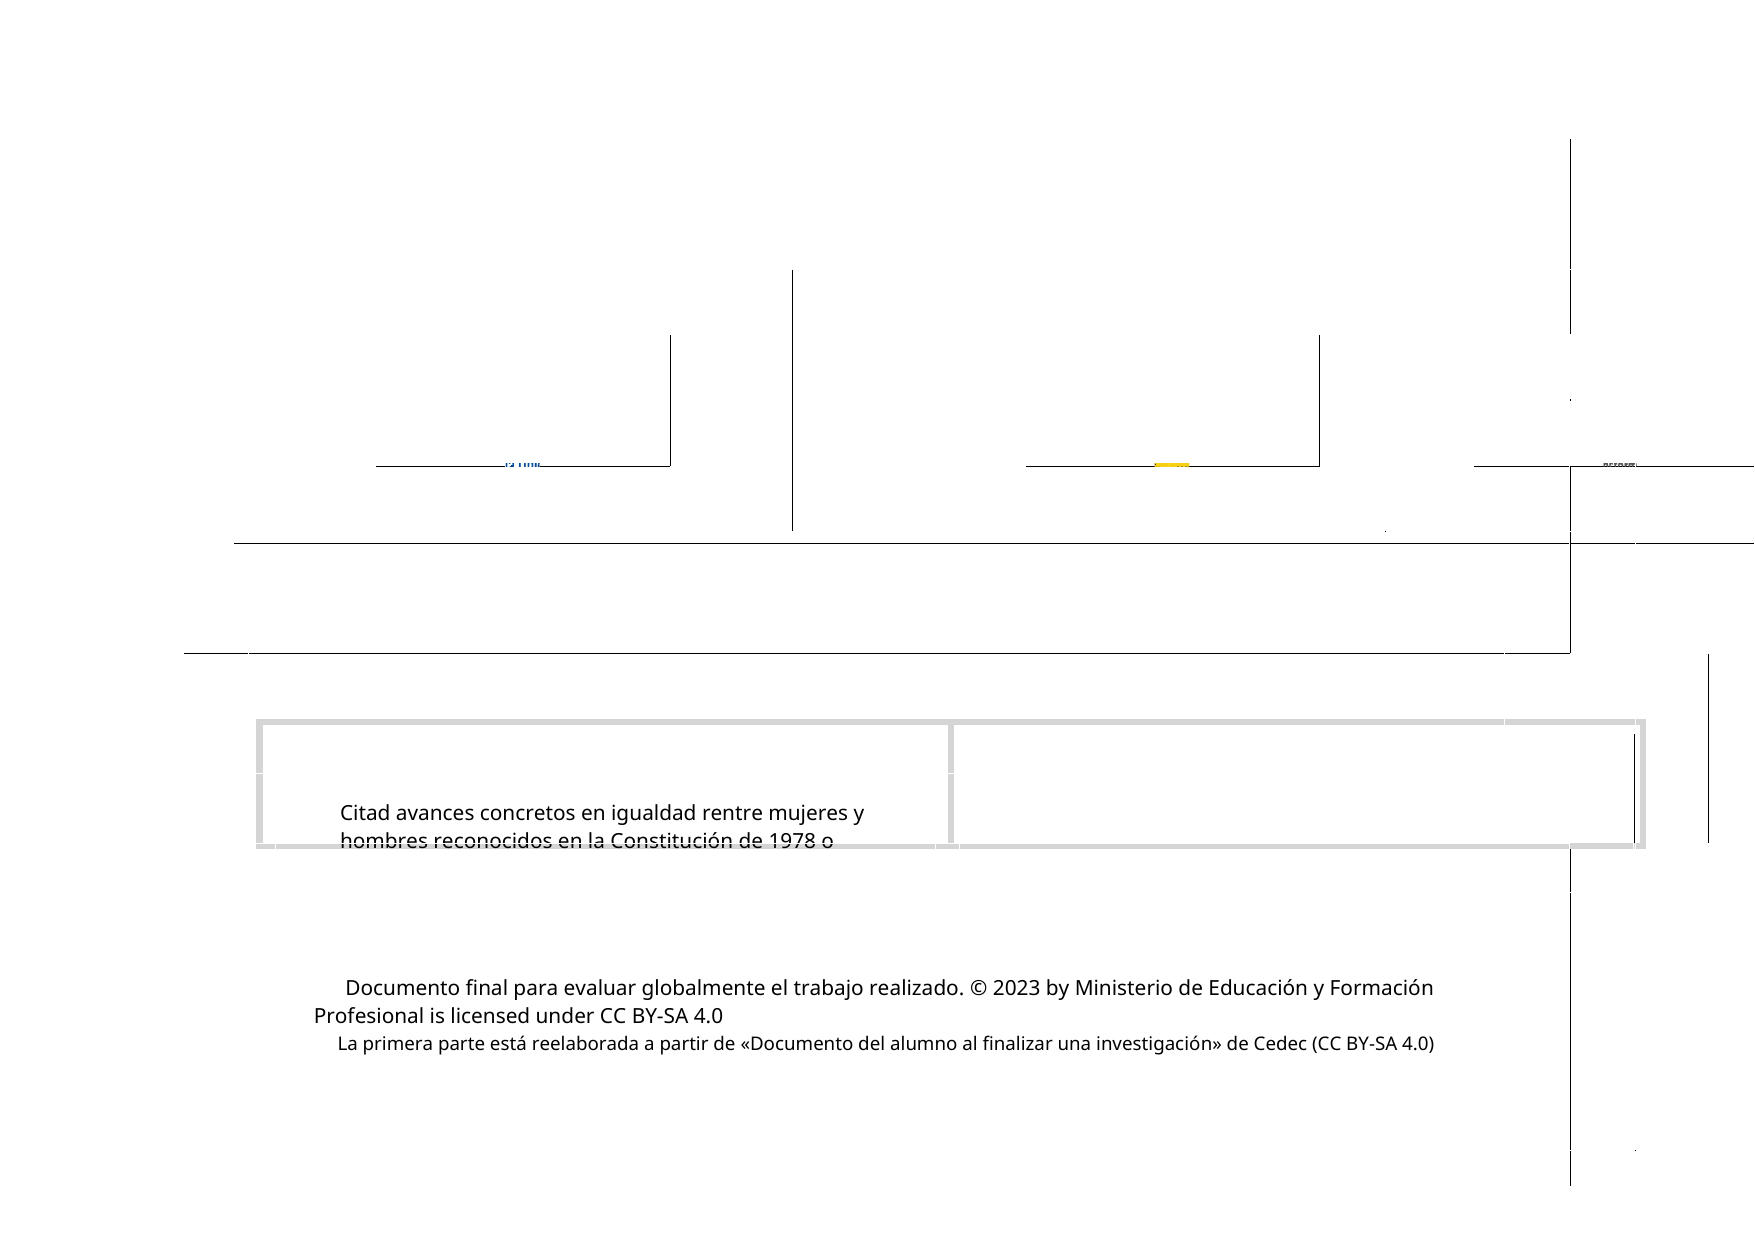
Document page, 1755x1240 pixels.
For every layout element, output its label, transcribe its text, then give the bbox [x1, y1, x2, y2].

table_cell [960, 734, 1633, 843]
table_cell [1636, 725, 1640, 843]
table_cell [1505, 725, 1635, 734]
table_cell Citad avances concretos en igualdad rentre mujeres y hombres reconocidos en la Constitución de 1978 o que los haya hecho posible posteriormente [276, 774, 935, 843]
table_cell [954, 725, 1504, 773]
table_cell [960, 734, 1504, 773]
table_cell [954, 774, 959, 843]
table_cell Citad avances concretos en igualdad rentre mujeres y hombres reconocidos en la Constitución de 1978 o que los haya hecho posible posteriormente [276, 734, 935, 773]
table_cell Citad avances concretos en igualdad rentre mujeres y hombres reconocidos en la Constitución de 1978 o que los haya hecho posible posteriormente [263, 725, 948, 773]
